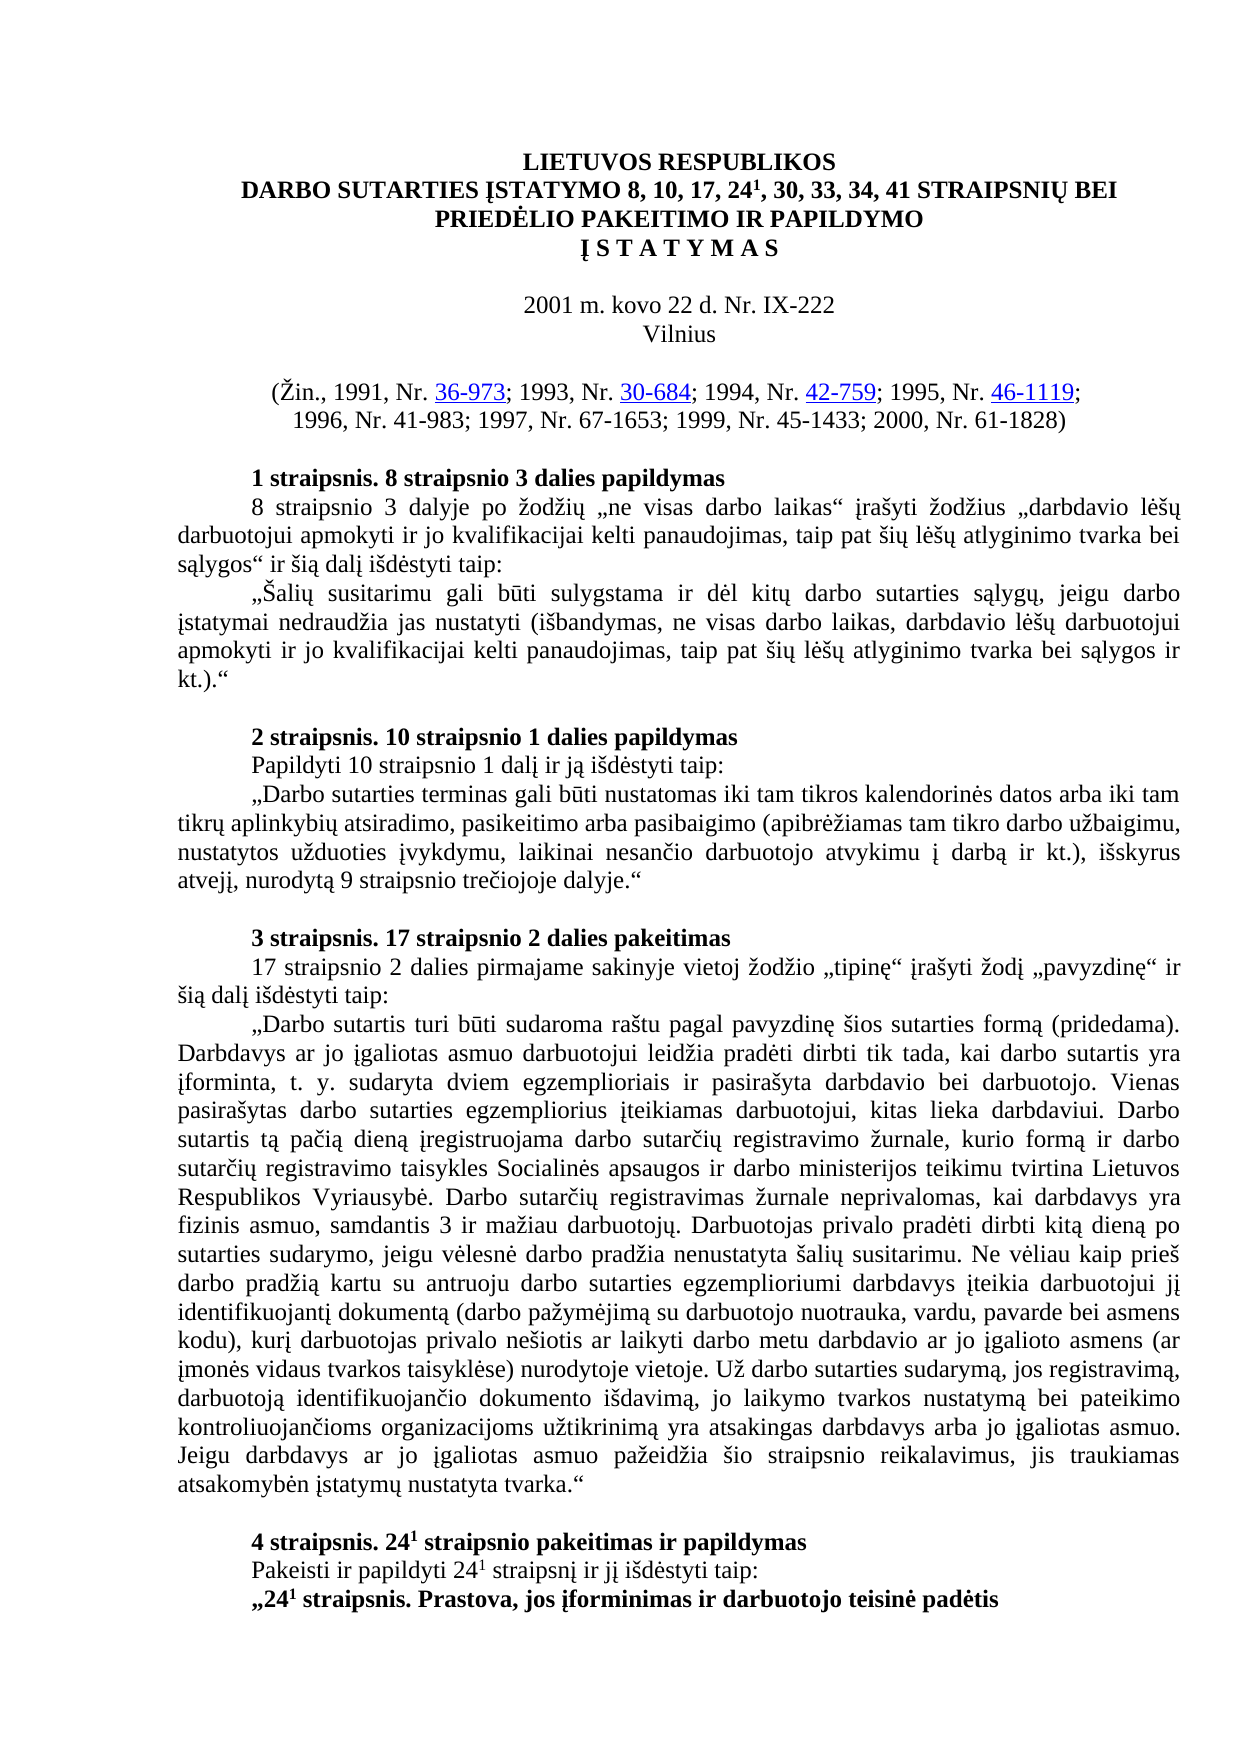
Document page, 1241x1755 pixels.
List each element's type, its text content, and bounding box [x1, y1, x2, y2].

text 4 straipsnis. 241 straipsnio pakeitimas ir papildymas [177, 1527, 1181, 1556]
text „241 straipsnis. Prastova, jos įforminimas ir darbuotojo teisinė padėtis [177, 1584, 1181, 1613]
text (Žin., 1991, Nr. 36-973; 1993, Nr. 30-684; 1994, Nr. 42-759; 1995, Nr. 46-1119; [177, 377, 1181, 406]
text 1 straipsnis. 8 straipsnio 3 dalies papildymas [177, 463, 1181, 492]
text Papildyti 10 straipsnio 1 dalį ir ją išdėstyti taip: [177, 751, 1181, 779]
text „Šalių susitarimu gali būti sulygstama ir dėl kitų darbo sutarties sąlygų, jeigu darbo įstatymai nedraudžia jas nustatyti (išbandymas, ne visas darbo laikas, darbdavio lėšų darbuotojui apmokyti ir jo kvalifikacijai kelti panaudojimas, taip pat šių lėšų atlyginimo tvarka bei sąlygos ir kt.).“ [177, 578, 1181, 693]
text „Darbo sutarties terminas gali būti nustatomas iki tam tikros kalendorinės datos arba iki tam tikrų aplinkybių atsiradimo, pasikeitimo arba pasibaigimo (apibrėžiamas tam tikro darbo užbaigimu, nustatytos užduoties įvykdymu, laikinai nesančio darbuotojo atvykimu į darbą ir kt.), išskyrus atvejį, nurodytą 9 straipsnio trečiojoje dalyje.“ [177, 779, 1181, 894]
text 2001 m. kovo 22 d. Nr. IX-222 [177, 291, 1181, 319]
text 2 straipsnis. 10 straipsnio 1 dalies papildymas [177, 722, 1181, 751]
text 17 straipsnio 2 dalies pirmajame sakinyje vietoj žodžio „tipinę“ įrašyti žodį „pavyzdinę“ ir šią dalį išdėstyti taip: [177, 952, 1181, 1009]
text DARBO SUTARTIES ĮSTATYMO 8, 10, 17, 241, 30, 33, 34, 41 STRAIPSNIŲ BEI PRIEDĖLIO PAKEITIMO IR PAPILDYMO [177, 176, 1181, 233]
text Pakeisti ir papildyti 241 straipsnį ir jį išdėstyti taip: [177, 1556, 1181, 1584]
text 3 straipsnis. 17 straipsnio 2 dalies pakeitimas [177, 923, 1181, 952]
text 1996, Nr. 41-983; 1997, Nr. 67-1653; 1999, Nr. 45-1433; 2000, Nr. 61-1828) [177, 406, 1181, 434]
text Į S T A T Y M A S [177, 233, 1181, 262]
text LIETUVOS RESPUBLIKOS [177, 147, 1181, 176]
text „Darbo sutartis turi būti sudaroma raštu pagal pavyzdinę šios sutarties formą (pridedama). Darbdavys ar jo įgaliotas asmuo darbuotojui leidžia pradėti dirbti tik tada, kai darbo sutartis yra įforminta, t. y. sudaryta dviem egzemplioriais ir pasirašyta darbdavio bei darbuotojo. Vienas pasirašytas darbo sutarties egzempliorius įteikiamas darbuotojui, kitas lieka darbdaviui. Darbo sutartis tą pačią dieną įregistruojama darbo sutarčių registravimo žurnale, kurio formą ir darbo sutarčių registravimo taisykles Socialinės apsaugos ir darbo ministerijos teikimu tvirtina Lietuvos Respublikos Vyriausybė. Darbo sutarčių registravimas žurnale neprivalomas, kai darbdavys yra fizinis asmuo, samdantis 3 ir mažiau darbuotojų. Darbuotojas privalo pradėti dirbti kitą dieną po sutarties sudarymo, jeigu vėlesnė darbo pradžia nenustatyta šalių susitarimu. Ne vėliau kaip prieš darbo pradžią kartu su antruoju darbo sutarties egzemplioriumi darbdavys įteikia darbuotojui jį identifikuojantį dokumentą (darbo pažymėjimą su darbuotojo nuotrauka, vardu, pavarde bei asmens kodu), kurį darbuotojas privalo nešiotis ar laikyti darbo metu darbdavio ar jo įgalioto asmens (ar įmonės vidaus tvarkos taisyklėse) nurodytoje vietoje. Už darbo sutarties sudarymą, jos registravimą, darbuotoją identifikuojančio dokumento išdavimą, jo laikymo tvarkos nustatymą bei pateikimo kontroliuojančioms organizacijoms užtikrinimą yra atsakingas darbdavys arba jo įgaliotas asmuo. Jeigu darbdavys ar jo įgaliotas asmuo pažeidžia šio straipsnio reikalavimus, jis traukiamas atsakomybėn įstatymų nustatyta tvarka.“ [177, 1009, 1181, 1498]
text 8 straipsnio 3 dalyje po žodžių „ne visas darbo laikas“ įrašyti žodžius „darbdavio lėšų darbuotojui apmokyti ir jo kvalifikacijai kelti panaudojimas, taip pat šių lėšų atlyginimo tvarka bei sąlygos“ ir šią dalį išdėstyti taip: [177, 492, 1181, 578]
text Vilnius [177, 319, 1181, 348]
